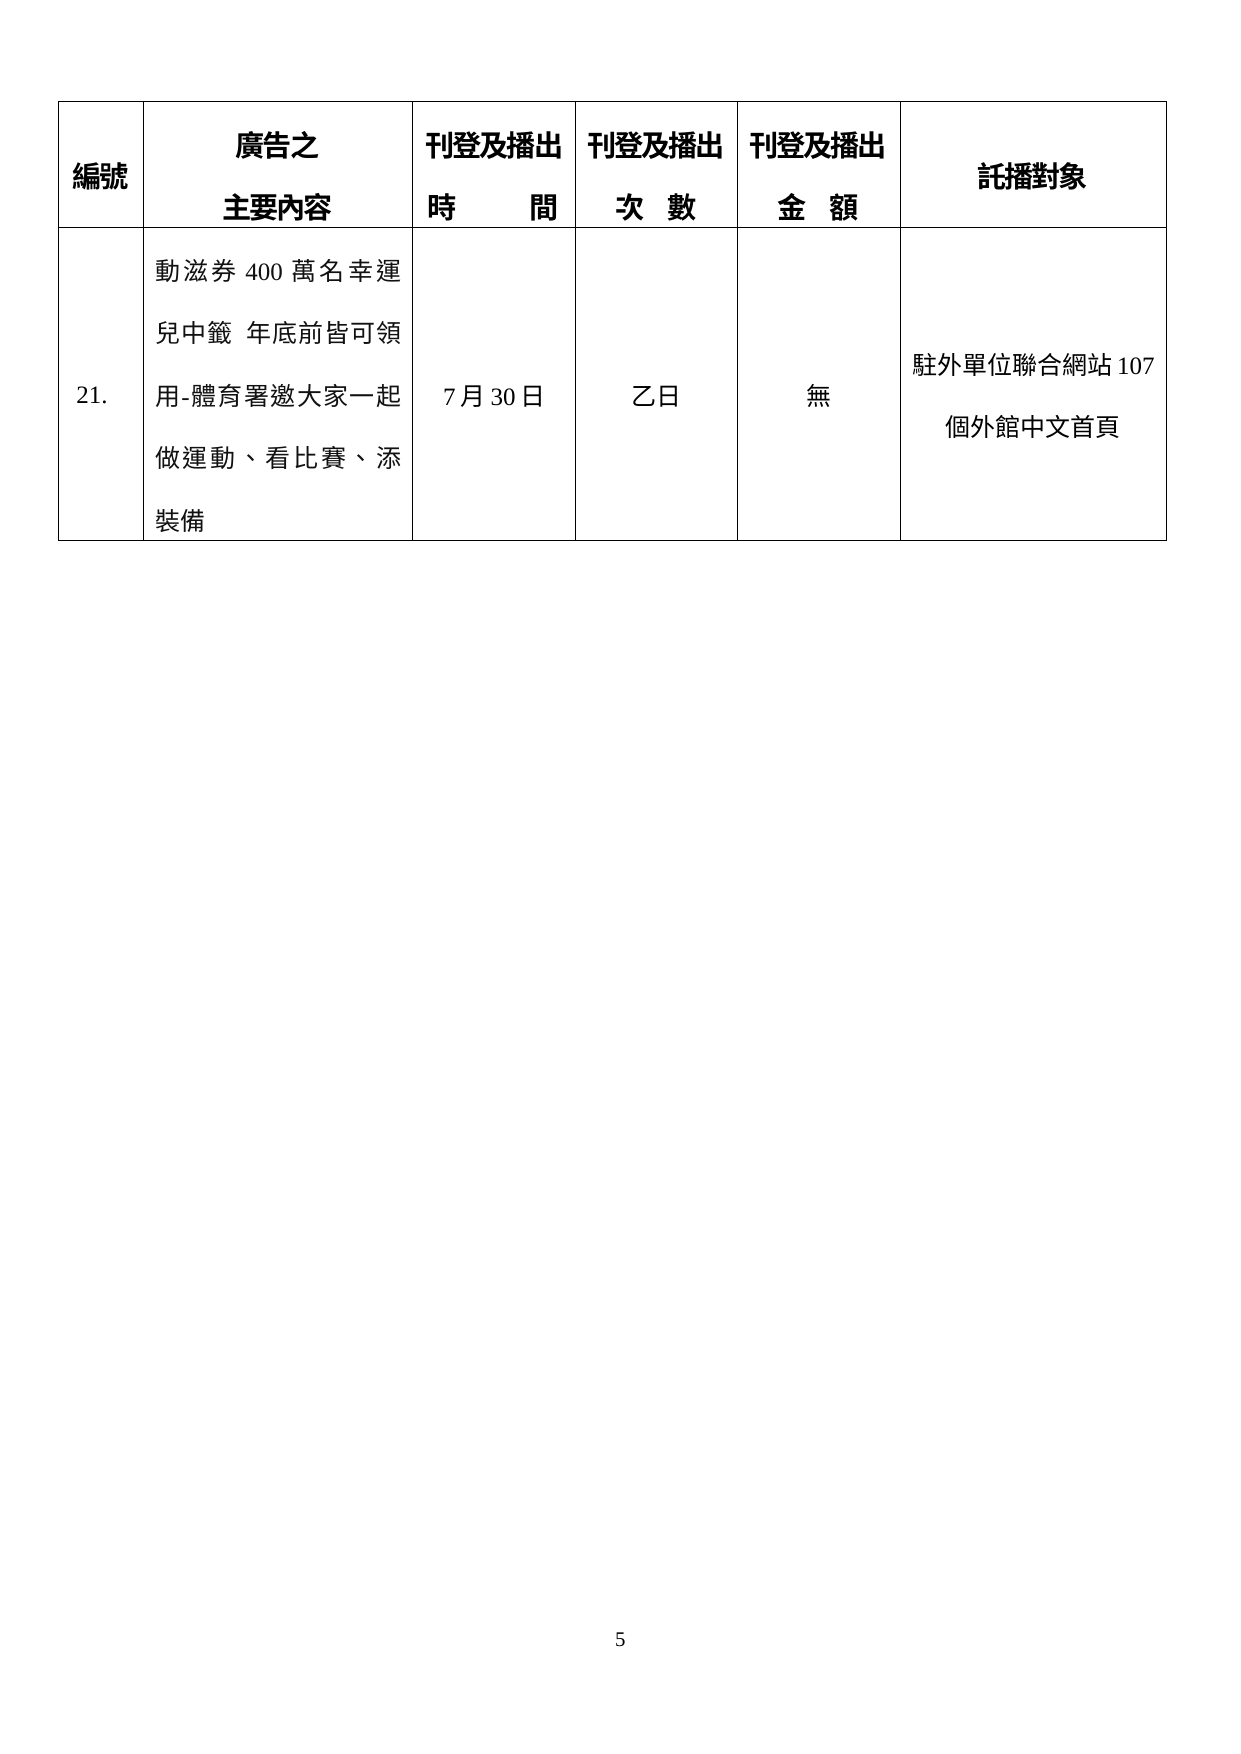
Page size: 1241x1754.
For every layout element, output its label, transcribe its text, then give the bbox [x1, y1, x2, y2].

table_cell [59, 228, 143, 540]
table_cell 乙日 [576, 228, 737, 540]
table_header 刊登及播出 時 間 [413, 102, 575, 227]
table_cell 動滋券400萬名幸運兒中籤 年底前皆可領用-體育署邀大家一起做運動、看比賽、添裝備 [144, 228, 412, 540]
table_header 編號 [59, 102, 143, 227]
table_cell 無 [738, 228, 900, 540]
table_header 託播對象 [901, 102, 1166, 227]
table_cell 駐外單位聯合網站107個外館中文首頁 [901, 228, 1166, 540]
table_header 刊登及播出 金 額 [738, 102, 900, 227]
table_cell 7月30日 [413, 228, 575, 540]
table_header 刊登及播出 次 數 [576, 102, 737, 227]
table_header 廣告之 主要內容 [144, 102, 412, 227]
